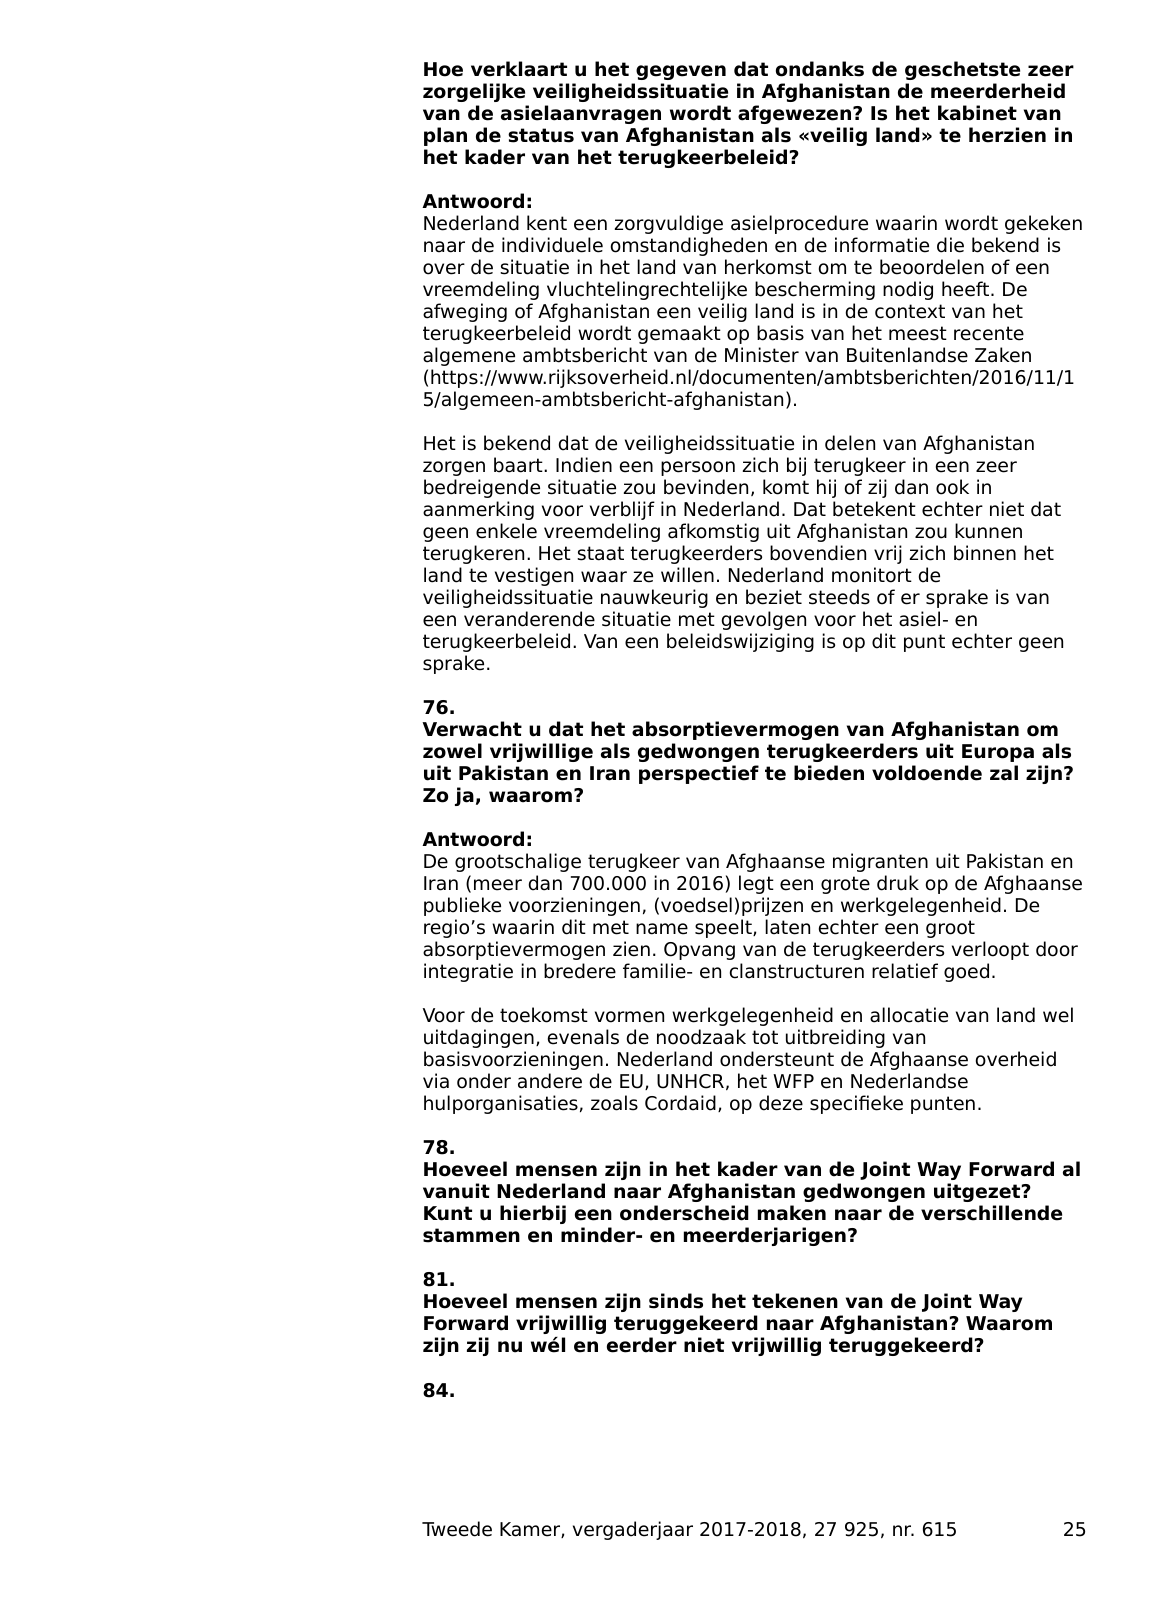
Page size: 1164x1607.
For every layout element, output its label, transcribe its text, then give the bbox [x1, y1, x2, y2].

text Hoeveel mensen zijn in het kader van de Joint Way Forward al vanuit Nederland naar Afghanistan gedwongen uitgezet? Kunt u hierbij een onderscheid maken naar de verschillende stammen en minder- en meerderjarigen? [422, 1159, 1087, 1247]
text Antwoord: [422, 829, 1087, 851]
text 78. [422, 1137, 1087, 1159]
text 84. [422, 1379, 1087, 1401]
text De grootschalige terugkeer van Afghaanse migranten uit Pakistan en Iran (meer dan 700.000 in 2016) legt een grote druk op de Afghaanse publieke voorzieningen, (voedsel)prijzen en werkgelegenheid. De regio’s waarin dit met name speelt, laten echter een groot absorptievermogen zien. Opvang van de terugkeerders verloopt door integratie in bredere familie- en clanstructuren relatief goed. [422, 851, 1087, 983]
text 81. [422, 1269, 1087, 1291]
text Verwacht u dat het absorptievermogen van Afghanistan om zowel vrijwillige als gedwongen terugkeerders uit Europa als uit Pakistan en Iran perspectief te bieden voldoende zal zijn? Zo ja, waarom? [422, 719, 1087, 807]
text Hoe verklaart u het gegeven dat ondanks de geschetste zeer zorgelijke veiligheidssituatie in Afghanistan de meerderheid van de asielaanvragen wordt afgewezen? Is het kabinet van plan de status van Afghanistan als «veilig land» te herzien in het kader van het terugkeerbeleid? [422, 59, 1087, 169]
text 76. [422, 697, 1087, 719]
text Nederland kent een zorgvuldige asielprocedure waarin wordt gekeken naar de individuele omstandigheden en de informatie die bekend is over de situatie in het land van herkomst om te beoordelen of een vreemdeling vluchtelingrechtelijke bescherming nodig heeft. De afweging of Afghanistan een veilig land is in de context van het terugkeerbeleid wordt gemaakt op basis van het meest recente algemene ambtsbericht van de Minister van Buitenlandse Zaken (https://www.rijksoverheid.nl/documenten/ambtsberichten/2016/11/15/algemeen-ambtsbericht-afghanistan). [422, 213, 1087, 411]
text Voor de toekomst vormen werkgelegenheid en allocatie van land wel uitdagingen, evenals de noodzaak tot uitbreiding van basisvoorzieningen. Nederland ondersteunt de Afghaanse overheid via onder andere de EU, UNHCR, het WFP en Nederlandse hulporganisaties, zoals Cordaid, op deze specifieke punten. [422, 1005, 1087, 1115]
text Hoeveel mensen zijn sinds het tekenen van de Joint Way Forward vrijwillig teruggekeerd naar Afghanistan? Waarom zijn zij nu wél en eerder niet vrijwillig teruggekeerd? [422, 1291, 1087, 1357]
text Het is bekend dat de veiligheidssituatie in delen van Afghanistan zorgen baart. Indien een persoon zich bij terugkeer in een zeer bedreigende situatie zou bevinden, komt hij of zij dan ook in aanmerking voor verblijf in Nederland. Dat betekent echter niet dat geen enkele vreemdeling afkomstig uit Afghanistan zou kunnen terugkeren. Het staat terugkeerders bovendien vrij zich binnen het land te vestigen waar ze willen. Nederland monitort de veiligheidssituatie nauwkeurig en beziet steeds of er sprake is van een veranderende situatie met gevolgen voor het asiel- en terugkeerbeleid. Van een beleidswijziging is op dit punt echter geen sprake. [422, 433, 1087, 675]
text Antwoord: [422, 191, 1087, 213]
